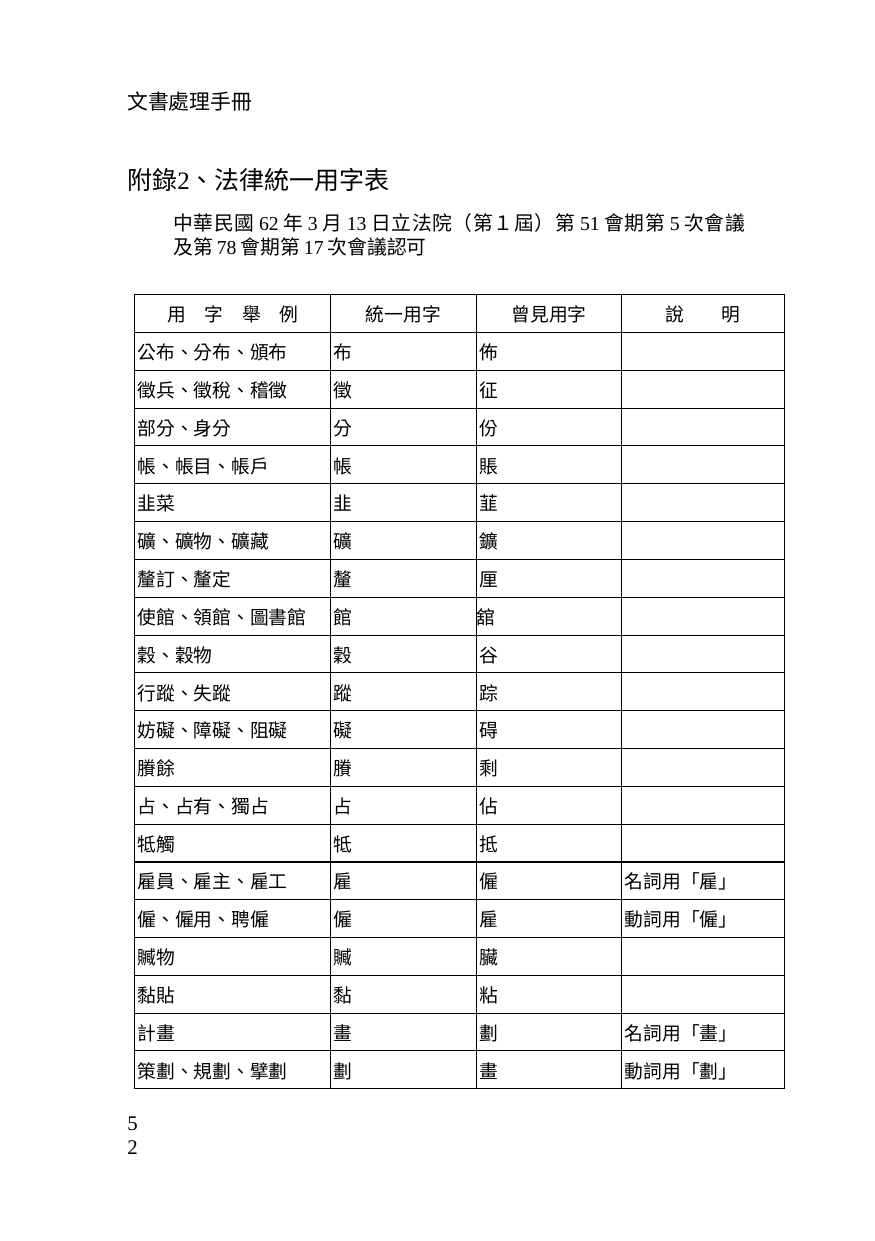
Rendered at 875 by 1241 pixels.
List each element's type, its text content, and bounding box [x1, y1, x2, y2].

table_cell 釐訂、釐定 [135, 560, 330, 597]
table_cell 黏 [331, 976, 476, 1013]
table_cell 分 [331, 409, 476, 445]
table_cell 鑛 [477, 522, 621, 559]
table_cell 僱 [477, 863, 621, 899]
table_cell 徵兵、徵稅、稽徵 [135, 371, 330, 408]
table_cell 動詞用「劃」 [622, 1051, 784, 1088]
table_cell 佔 [477, 787, 621, 823]
table_cell 碍 [477, 711, 621, 748]
table_cell 行蹤、失蹤 [135, 673, 330, 710]
table_cell 名詞用「雇」 [622, 863, 784, 899]
table_cell [622, 371, 784, 408]
table_header 統一用字 [331, 295, 476, 332]
table_cell [622, 560, 784, 597]
table_cell [622, 484, 784, 521]
table_cell 踪 [477, 673, 621, 710]
table_cell 策劃、規劃、擘劃 [135, 1051, 330, 1088]
table_cell [622, 446, 784, 483]
table_cell [622, 976, 784, 1013]
table_cell 韭菜 [135, 484, 330, 521]
table_cell 臟 [477, 938, 621, 975]
table_cell 名詞用「畫」 [622, 1014, 784, 1050]
text 附錄2、法律統一用字表 [127, 169, 791, 194]
table_cell 動詞用「僱」 [622, 900, 784, 937]
table_cell 劃 [477, 1014, 621, 1050]
table_cell 妨礙、障礙、阻礙 [135, 711, 330, 748]
table_cell 牴觸 [135, 825, 330, 861]
table_cell 僱、僱用、聘僱 [135, 900, 330, 937]
table_header 用 字 舉 例 [135, 295, 330, 332]
table_cell [622, 749, 784, 786]
table_cell 穀 [331, 636, 476, 672]
table_cell 計畫 [135, 1014, 330, 1050]
table_cell 館 [331, 598, 476, 634]
table_cell 贓物 [135, 938, 330, 975]
table_cell [622, 522, 784, 559]
table_cell [622, 711, 784, 748]
table_cell 釐 [331, 560, 476, 597]
table_cell [622, 673, 784, 710]
table_cell 韮 [477, 484, 621, 521]
table_cell 黏貼 [135, 976, 330, 1013]
table_cell 布 [331, 333, 476, 370]
table_cell 牴 [331, 825, 476, 861]
table_cell [622, 333, 784, 370]
table_cell 畫 [477, 1051, 621, 1088]
table_cell 礙 [331, 711, 476, 748]
table_cell 占 [331, 787, 476, 823]
table_cell 僱 [331, 900, 476, 937]
table_cell 贓 [331, 938, 476, 975]
table_header 說 明 [622, 295, 784, 332]
table_cell 徵 [331, 371, 476, 408]
table_cell 部分、身分 [135, 409, 330, 445]
table_cell 谷 [477, 636, 621, 672]
table_cell 穀、穀物 [135, 636, 330, 672]
table_cell 粘 [477, 976, 621, 1013]
table_cell 剩 [477, 749, 621, 786]
table_cell 帳 [331, 446, 476, 483]
table_cell 韭 [331, 484, 476, 521]
table_cell 劃 [331, 1051, 476, 1088]
table_cell [622, 825, 784, 861]
table_cell [622, 598, 784, 634]
table_cell 礦 [331, 522, 476, 559]
table_cell 蹤 [331, 673, 476, 710]
table_header 曾見用字 [477, 295, 621, 332]
table_cell 使館、領館、圖書館 [135, 598, 330, 634]
table_cell 畫 [331, 1014, 476, 1050]
table_cell 礦、礦物、礦藏 [135, 522, 330, 559]
table_cell 賸餘 [135, 749, 330, 786]
table_cell 雇 [477, 900, 621, 937]
table_cell 佈 [477, 333, 621, 370]
text 中華民國62年3月13日立法院（第１屆）第51會期第5次會議及第78會期第17次會議認可 [173, 211, 745, 259]
table_cell [622, 636, 784, 672]
table_cell [622, 938, 784, 975]
table_cell 舘 [477, 598, 621, 634]
table_cell 雇員、雇主、雇工 [135, 863, 330, 899]
table_cell 抵 [477, 825, 621, 861]
table_cell 賬 [477, 446, 621, 483]
table_cell [622, 409, 784, 445]
table_cell 征 [477, 371, 621, 408]
table_cell 份 [477, 409, 621, 445]
table_cell 厘 [477, 560, 621, 597]
table_cell 賸 [331, 749, 476, 786]
table_cell 雇 [331, 863, 476, 899]
table_cell 帳、帳目、帳戶 [135, 446, 330, 483]
table_cell 公布、分布、頒布 [135, 333, 330, 370]
table_cell [622, 787, 784, 823]
table_cell 占、占有、獨占 [135, 787, 330, 823]
